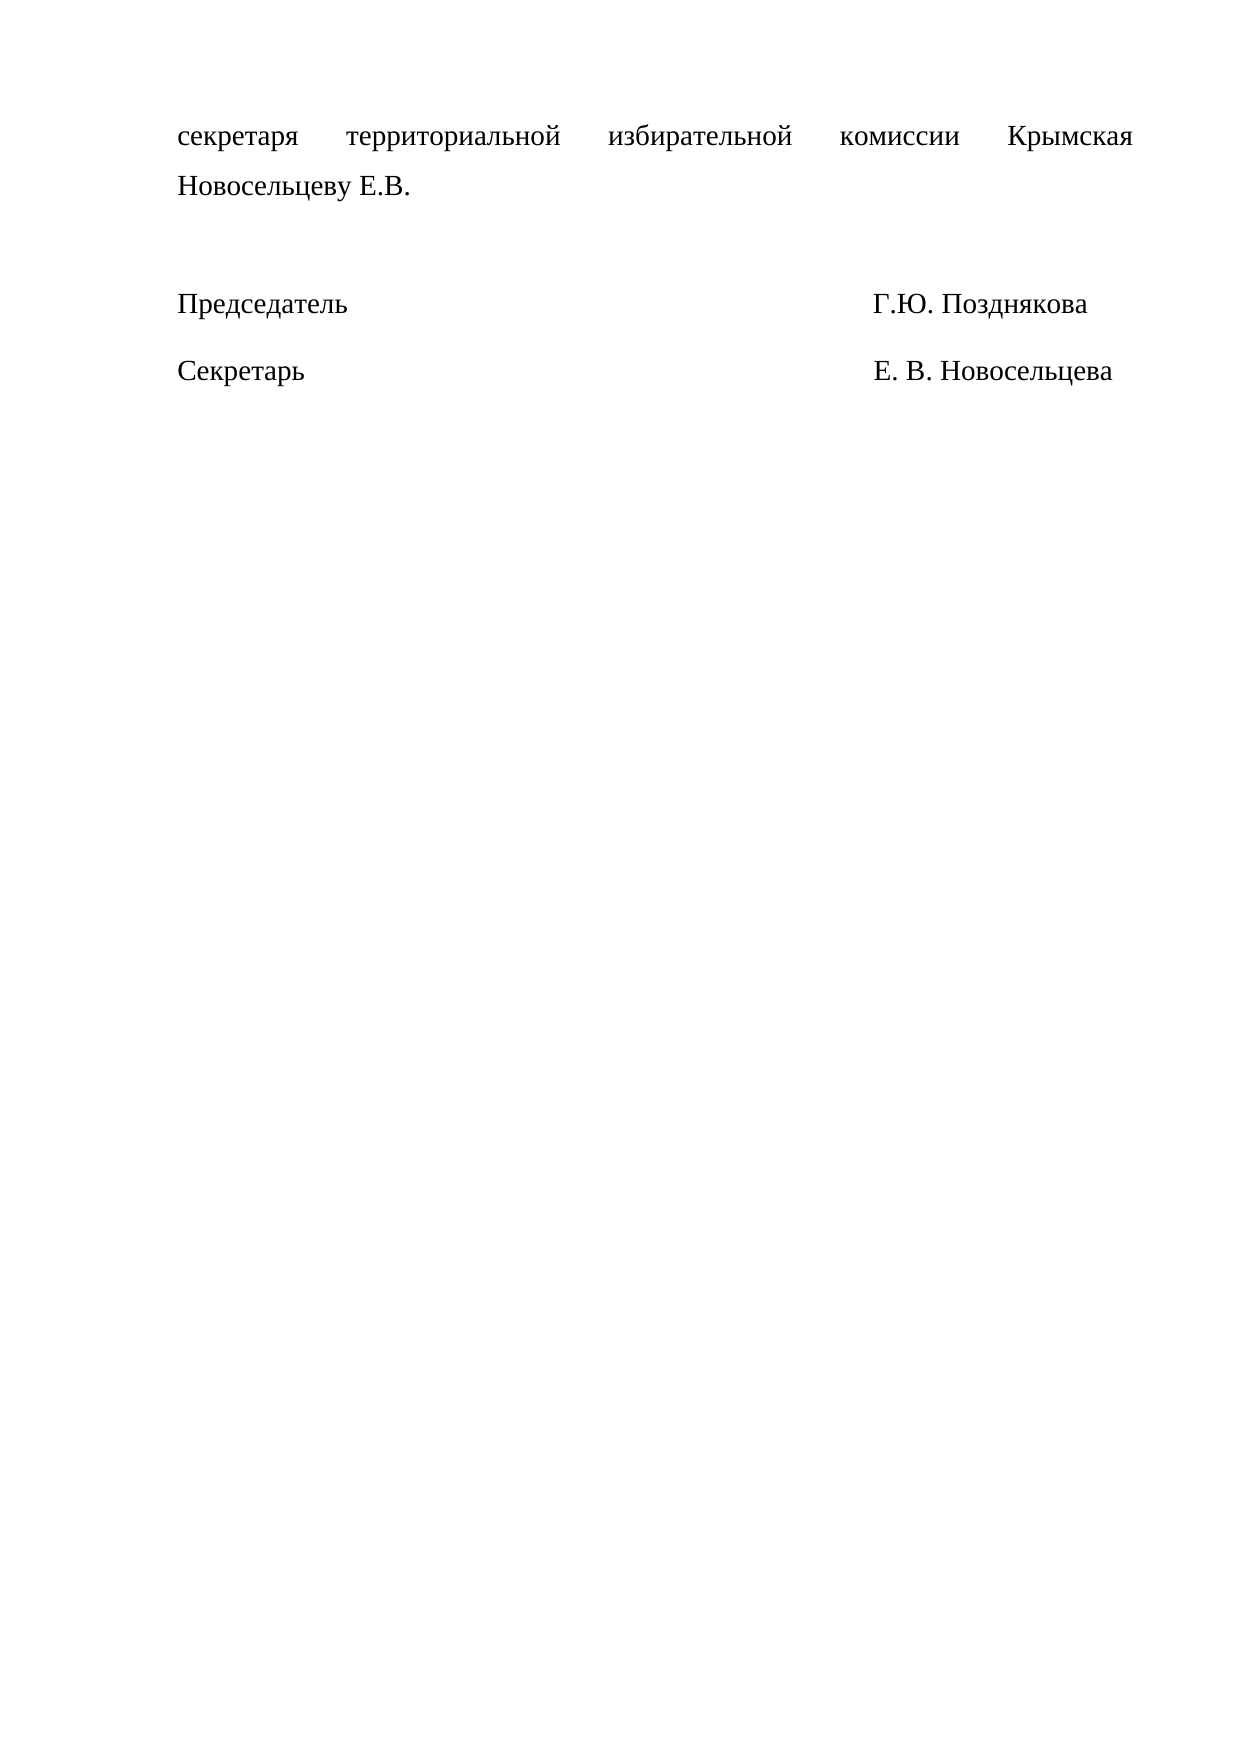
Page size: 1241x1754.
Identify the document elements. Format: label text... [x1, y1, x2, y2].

subtitle секретаря территориальной избирательной комиссии Крымская Новосельцеву Е.В. [177, 118, 1133, 202]
text Председатель Г.Ю. Позднякова [177, 286, 1133, 319]
text Секретарь Е. В. Новосельцева [177, 353, 1133, 386]
